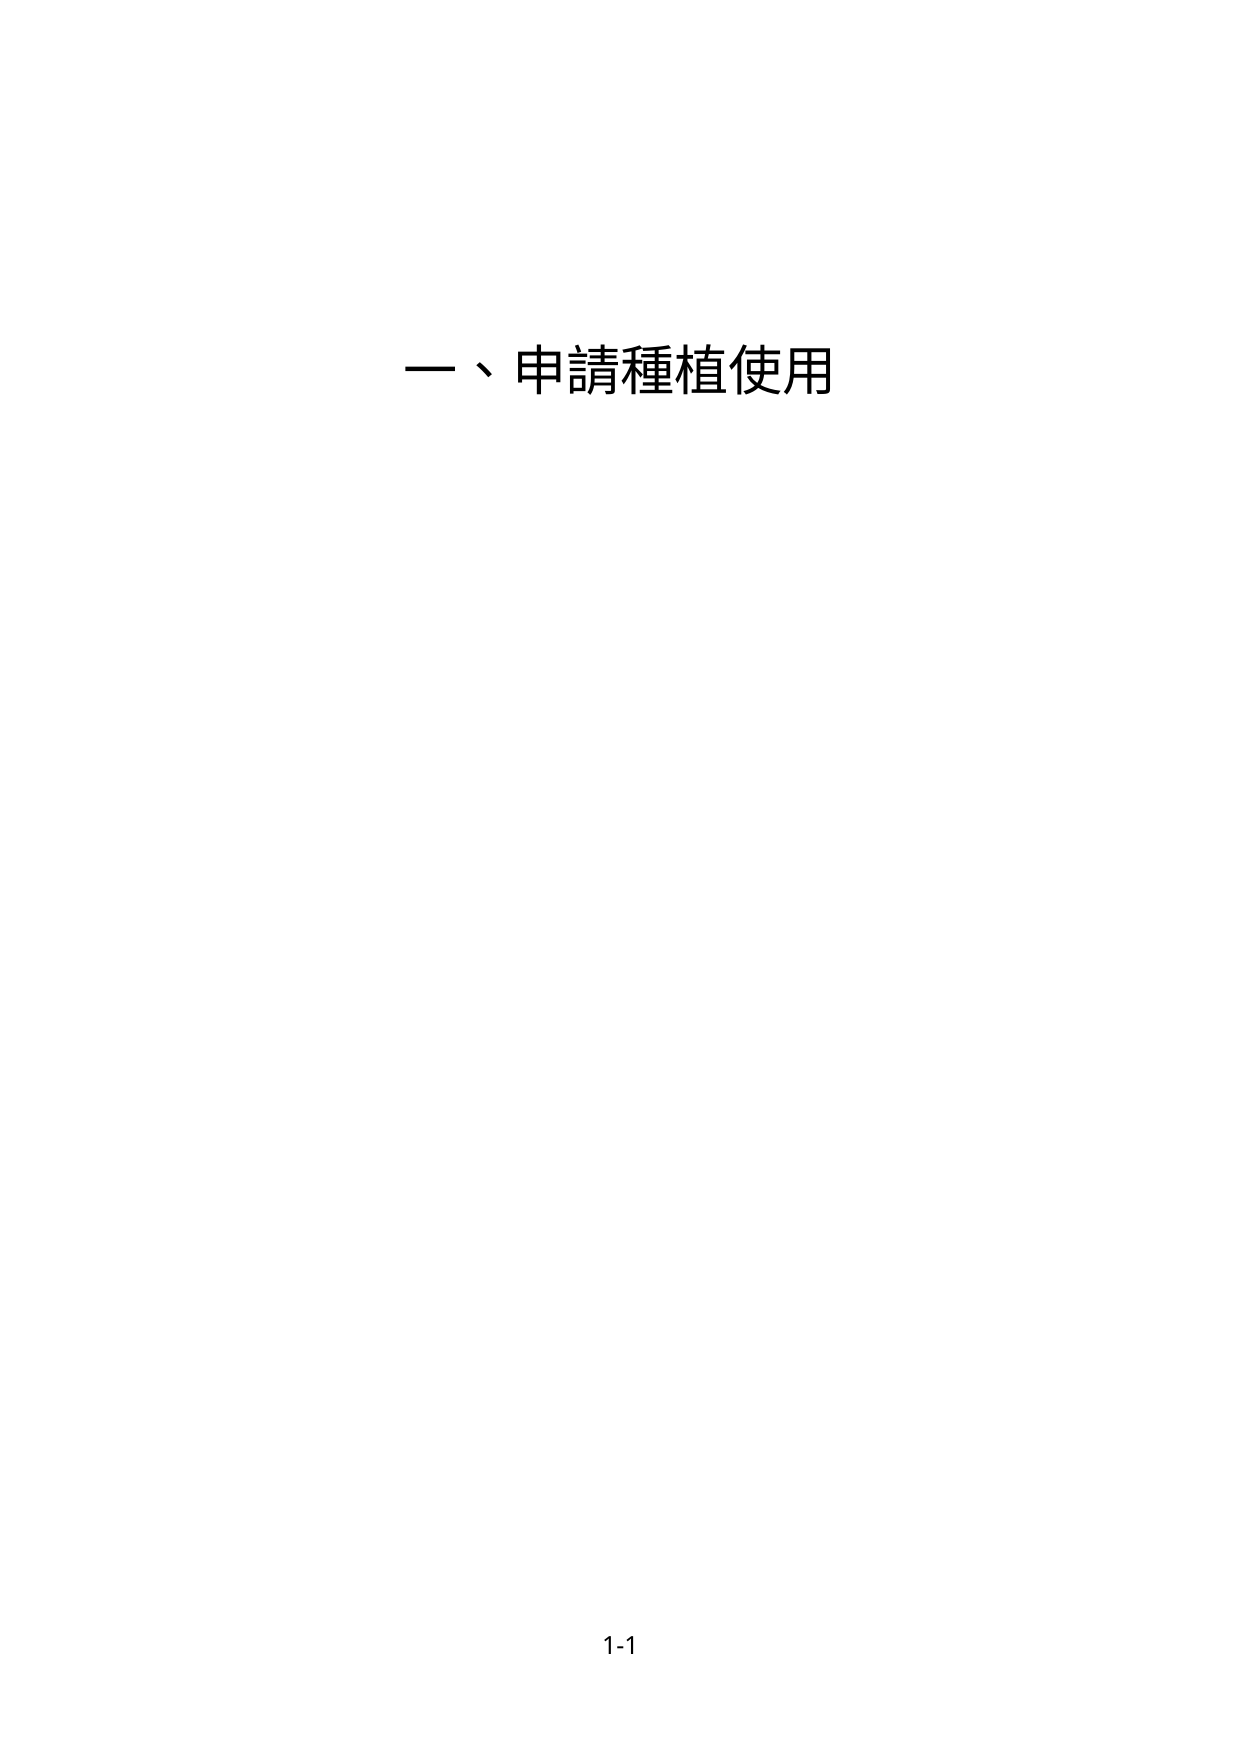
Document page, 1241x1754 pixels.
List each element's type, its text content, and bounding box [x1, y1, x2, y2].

text 一、申請種植使用 [89, 310, 1152, 423]
